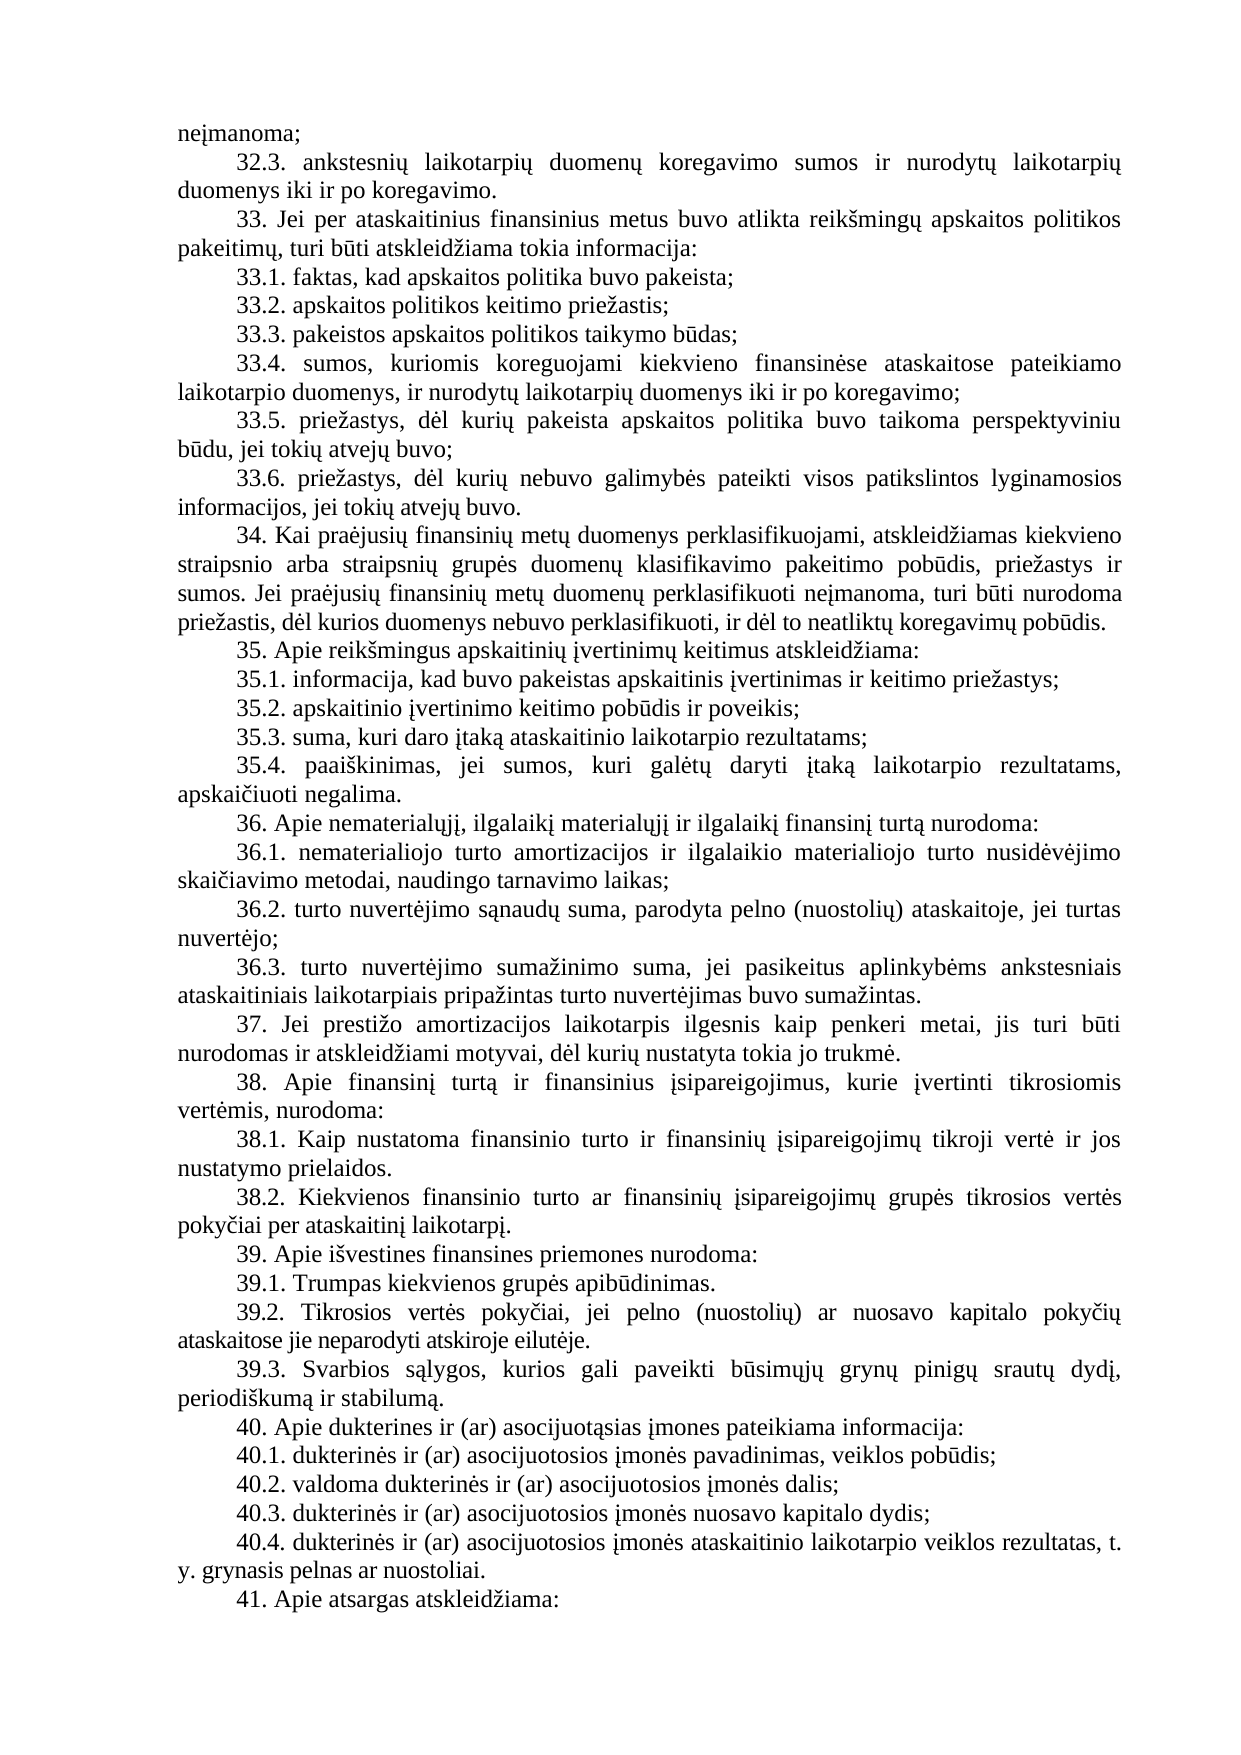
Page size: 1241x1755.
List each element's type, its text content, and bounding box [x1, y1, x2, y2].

text 33.5. priežastys, dėl kurių pakeista apskaitos politika buvo taikoma perspektyviniu būdu, jei tokių atvejų buvo; [177, 406, 1122, 463]
text 40. Apie dukterines ir (ar) asocijuotąsias įmones pateikiama informacija: [177, 1412, 1122, 1441]
text 35.3. suma, kuri daro įtaką ataskaitinio laikotarpio rezultatams; [177, 722, 1122, 751]
text 38. Apie finansinį turtą ir finansinius įsipareigojimus, kurie įvertinti tikrosiomis vertėmis, nurodoma: [177, 1067, 1122, 1124]
text 33.4. sumos, kuriomis koreguojami kiekvieno finansinėse ataskaitose pateikiamo laikotarpio duomenys, ir nurodytų laikotarpių duomenys iki ir po koregavimo; [177, 348, 1122, 406]
text 39.1. Trumpas kiekvienos grupės apibūdinimas. [177, 1268, 1122, 1297]
text 33.6. priežastys, dėl kurių nebuvo galimybės pateikti visos patikslintos lyginamosios informacijos, jei tokių atvejų buvo. [177, 463, 1122, 521]
text 33.2. apskaitos politikos keitimo priežastis; [177, 291, 1122, 319]
text 36. Apie nematerialųjį, ilgalaikį materialųjį ir ilgalaikį finansinį turtą nurodoma: [177, 808, 1122, 837]
text 35. Apie reikšmingus apskaitinių įvertinimų keitimus atskleidžiama: [177, 636, 1122, 664]
text 38.2. Kiekvienos finansinio turto ar finansinių įsipareigojimų grupės tikrosios vertės pokyčiai per ataskaitinį laikotarpį. [177, 1182, 1122, 1239]
text 32.3. ankstesnių laikotarpių duomenų koregavimo sumos ir nurodytų laikotarpių duomenys iki ir po koregavimo. [177, 147, 1122, 204]
text 36.3. turto nuvertėjimo sumažinimo suma, jei pasikeitus aplinkybėms ankstesniais ataskaitiniais laikotarpiais pripažintas turto nuvertėjimas buvo sumažintas. [177, 952, 1122, 1009]
text 33.3. pakeistos apskaitos politikos taikymo būdas; [177, 319, 1122, 348]
text 33.1. faktas, kad apskaitos politika buvo pakeista; [177, 262, 1122, 291]
text 41. Apie atsargas atskleidžiama: [177, 1584, 1122, 1613]
text 40.2. valdoma dukterinės ir (ar) asocijuotosios įmonės dalis; [177, 1469, 1122, 1498]
text 36.1. nematerialiojo turto amortizacijos ir ilgalaikio materialiojo turto nusidėvėjimo skaičiavimo metodai, naudingo tarnavimo laikas; [177, 837, 1122, 894]
text 34. Kai praėjusių finansinių metų duomenys perklasifikuojami, atskleidžiamas kiekvieno straipsnio arba straipsnių grupės duomenų klasifikavimo pakeitimo pobūdis, priežastys ir sumos. Jei praėjusių finansinių metų duomenų perklasifikuoti neįmanoma, turi būti nurodoma priežastis, dėl kurios duomenys nebuvo perklasifikuoti, ir dėl to neatliktų koregavimų pobūdis. [177, 521, 1122, 636]
text 38.1. Kaip nustatoma finansinio turto ir finansinių įsipareigojimų tikroji vertė ir jos nustatymo prielaidos. [177, 1124, 1122, 1182]
text 40.4. dukterinės ir (ar) asocijuotosios įmonės ataskaitinio laikotarpio veiklos rezultatas, t. y. grynasis pelnas ar nuostoliai. [177, 1527, 1122, 1584]
text 36.2. turto nuvertėjimo sąnaudų suma, parodyta pelno (nuostolių) ataskaitoje, jei turtas nuvertėjo; [177, 894, 1122, 952]
text 35.4. paaiškinimas, jei sumos, kuri galėtų daryti įtaką laikotarpio rezultatams, apskaičiuoti negalima. [177, 751, 1122, 808]
text 39.2. Tikrosios vertės pokyčiai, jei pelno (nuostolių) ar nuosavo kapitalo pokyčių ataskaitose jie neparodyti atskiroje eilutėje. [177, 1297, 1122, 1354]
text 39.3. Svarbios sąlygos, kurios gali paveikti būsimųjų grynų pinigų srautų dydį, periodiškumą ir stabilumą. [177, 1354, 1122, 1412]
text 35.1. informacija, kad buvo pakeistas apskaitinis įvertinimas ir keitimo priežastys; [177, 664, 1122, 693]
text 33. Jei per ataskaitinius finansinius metus buvo atlikta reikšmingų apskaitos politikos pakeitimų, turi būti atskleidžiama tokia informacija: [177, 204, 1122, 262]
text 40.3. dukterinės ir (ar) asocijuotosios įmonės nuosavo kapitalo dydis; [177, 1498, 1122, 1527]
text 40.1. dukterinės ir (ar) asocijuotosios įmonės pavadinimas, veiklos pobūdis; [177, 1441, 1122, 1469]
text neįmanoma; [177, 118, 1122, 147]
text 35.2. apskaitinio įvertinimo keitimo pobūdis ir poveikis; [177, 693, 1122, 722]
text 39. Apie išvestines finansines priemones nurodoma: [177, 1239, 1122, 1268]
text 37. Jei prestižo amortizacijos laikotarpis ilgesnis kaip penkeri metai, jis turi būti nurodomas ir atskleidžiami motyvai, dėl kurių nustatyta tokia jo trukmė. [177, 1009, 1122, 1067]
